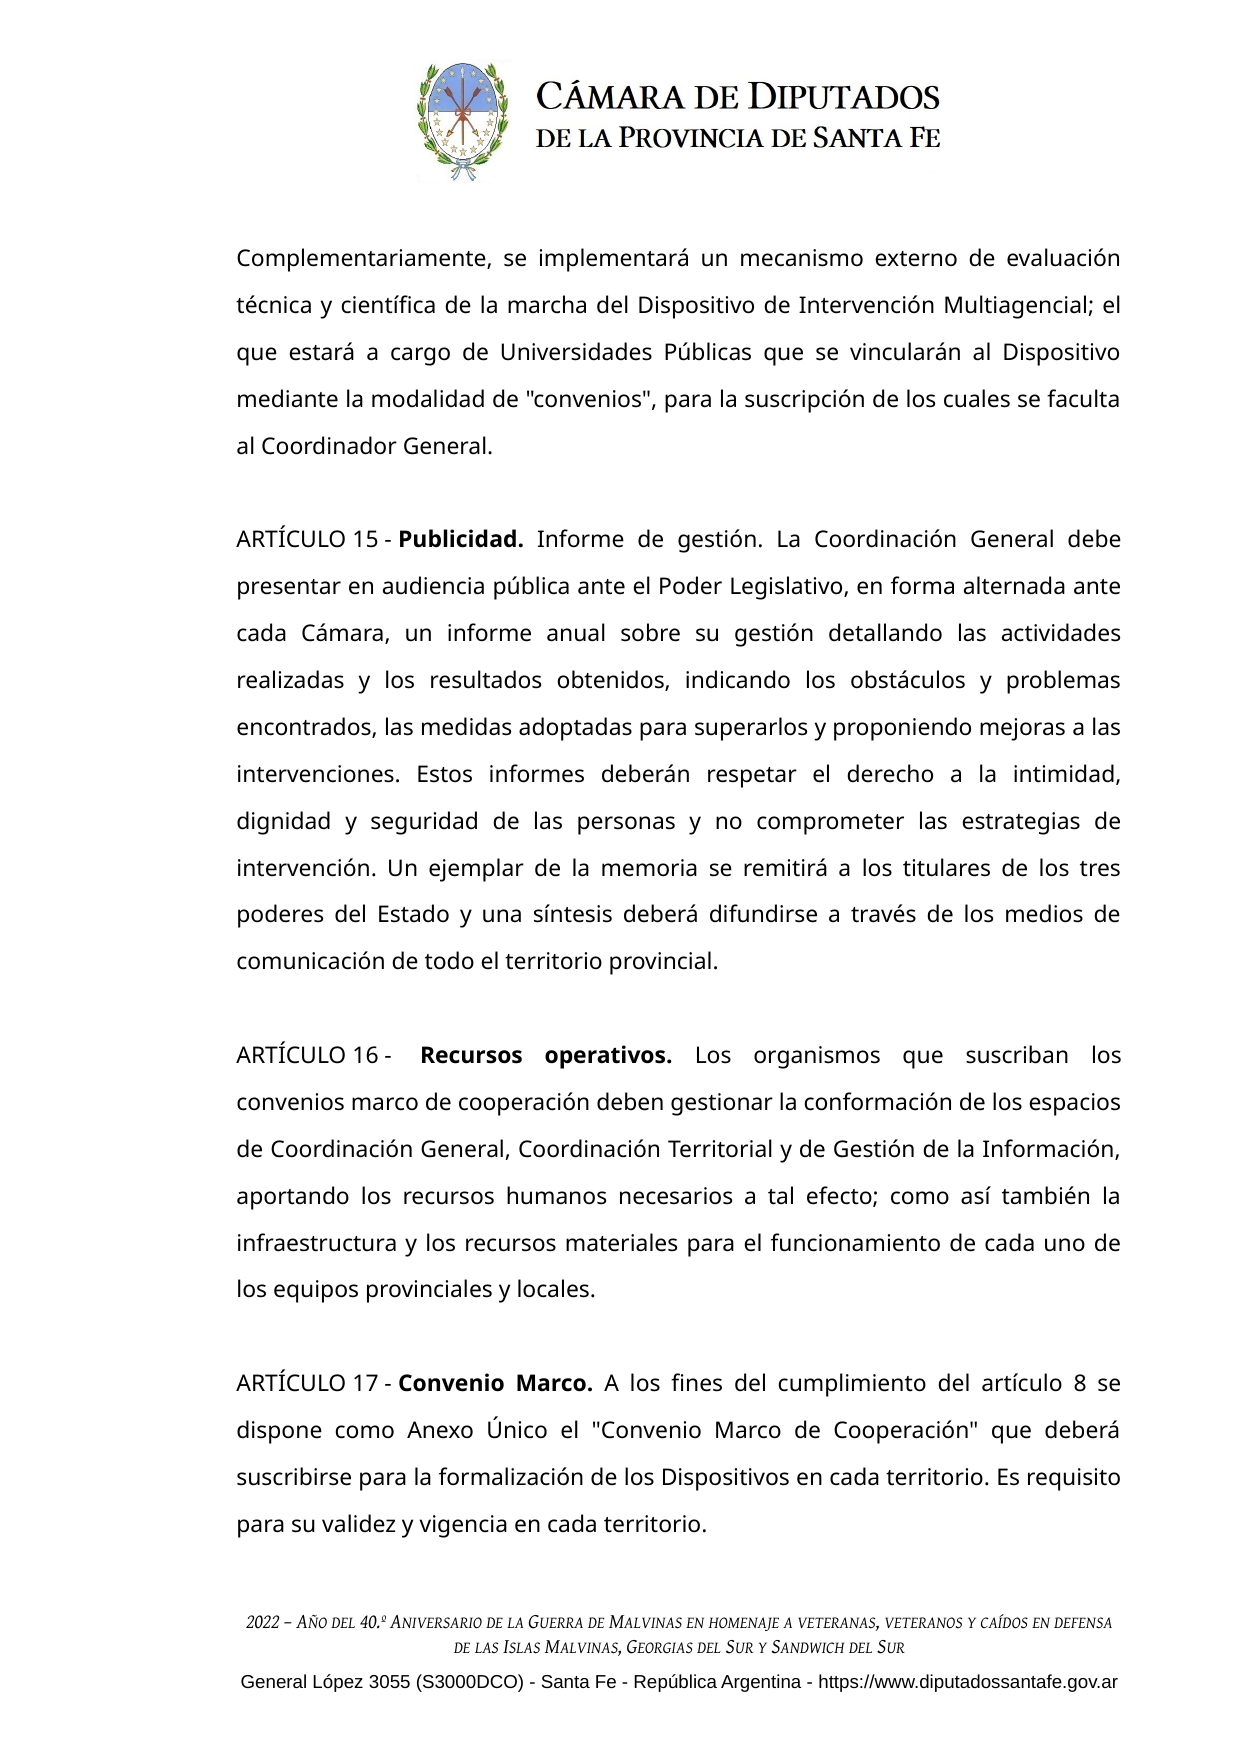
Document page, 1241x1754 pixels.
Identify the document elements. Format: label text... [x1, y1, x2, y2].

list Convenio Marco. A los fines del cumplimiento del artículo 8 se dispone como Anexo Único el "Convenio Marco de Cooperación" que deberá suscribirse para la formalización de los Dispositivos en cada territorio. Es requisito para su validez y vigencia en cada territorio. [236, 1367, 1122, 1539]
list Recursos operativos. Los organismos que suscriban los convenios marco de cooperación deben gestionar la conformación de los espacios de Coordinación General, Coordinación Territorial y de Gestión de la Información, aportando los recursos humanos necesarios a tal efecto; como así también la infraestructura y los recursos materiales para el funcionamiento de cada uno de los equipos provinciales y locales. [236, 1039, 1122, 1305]
list Complementariamente, se implementará un mecanismo externo de evaluación técnica y científica de la marcha del Dispositivo de Intervención Multiagencial; el que estará a cargo de Universidades Públicas que se vincularán al Dispositivo mediante la modalidad de "convenios", para la suscripción de los cuales se faculta al Coordinador General. [236, 242, 1122, 461]
picture [413, 59, 945, 183]
list Publicidad. Informe de gestión. La Coordinación General debe presentar en audiencia pública ante el Poder Legislativo, en forma alternada ante cada Cámara, un informe anual sobre su gestión detallando las actividades realizadas y los resultados obtenidos, indicando los obstáculos y problemas encontrados, las medidas adoptadas para superarlos y proponiendo mejoras a las intervenciones. Estos informes deberán respetar el derecho a la intimidad, dignidad y seguridad de las personas y no comprometer las estrategias de intervención. Un ejemplar de la memoria se remitirá a los titulares de los tres poderes del Estado y una síntesis deberá difundirse a través de los medios de comunicación de todo el territorio provincial. [236, 523, 1122, 977]
